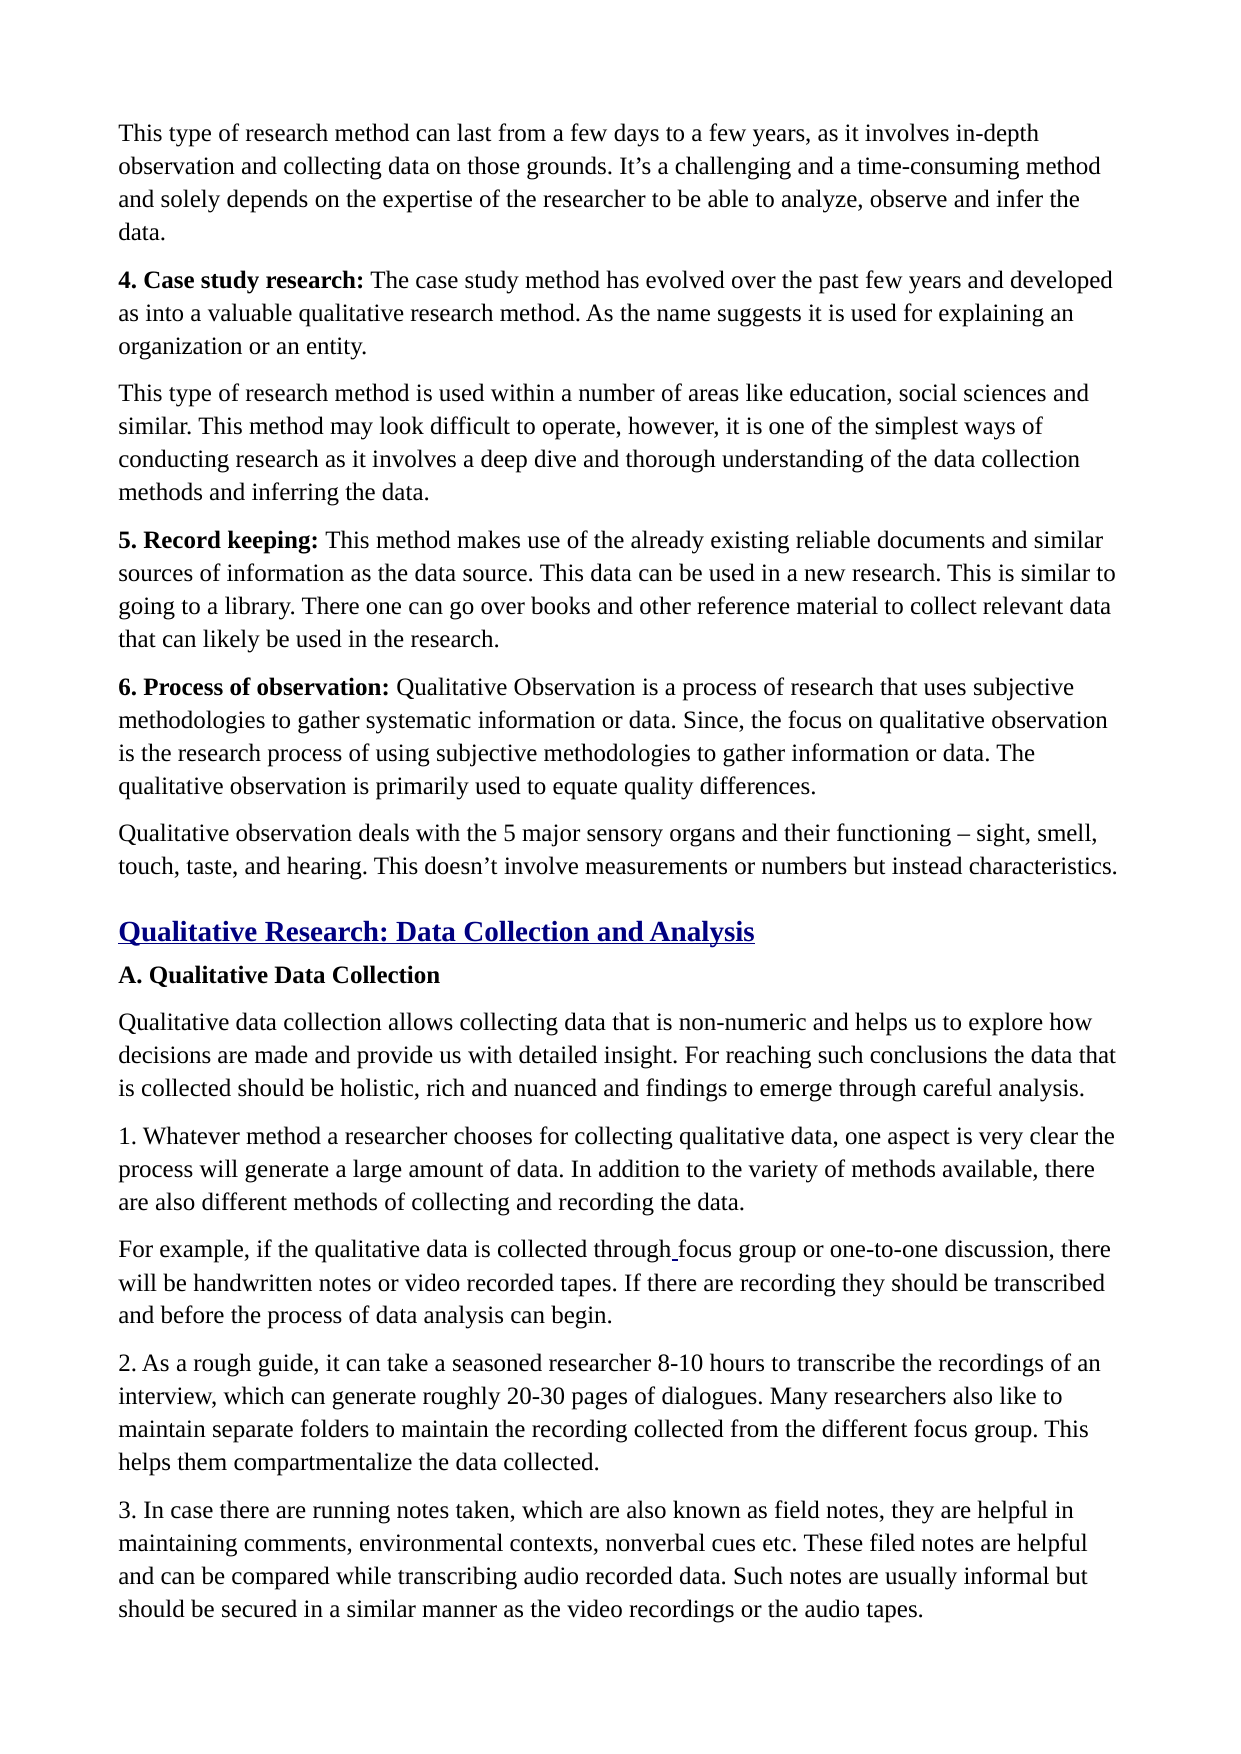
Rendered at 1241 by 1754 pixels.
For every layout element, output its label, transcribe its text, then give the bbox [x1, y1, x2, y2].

text 5. Record keeping: This method makes use of the already existing reliable documents and similar sources of information as the data source. This data can be used in a new research. This is similar to going to a library. There one can go over books and other reference material to collect relevant data that can likely be used in the research. [118, 525, 1122, 653]
text 4. Case study research: The case study method has evolved over the past few years and developed as into a valuable qualitative research method. As the name suggests it is used for explaining an organization or an entity. [118, 265, 1122, 359]
text 2. As a rough guide, it can take a seasoned researcher 8-10 hours to transcribe the recordings of an interview, which can generate roughly 20-30 pages of dialogues. Many researchers also like to maintain separate folders to maintain the recording collected from the different focus group. This helps them compartmentalize the data collected. [118, 1348, 1122, 1476]
text This type of research method can last from a few days to a few years, as it involves in-depth observation and collecting data on those grounds. It’s a challenging and a time-consuming method and solely depends on the expertise of the researcher to be able to analyze, observe and infer the data. [118, 118, 1122, 246]
text Qualitative observation deals with the 5 major sensory organs and their functioning – sight, smell, touch, taste, and hearing. This doesn’t involve measurements or numbers but instead characteristics. [118, 818, 1122, 880]
text Qualitative data collection allows collecting data that is non-numeric and helps us to explore how decisions are made and provide us with detailed insight. For reaching such conclusions the data that is collected should be holistic, rich and nuanced and findings to emerge through careful analysis. [118, 1007, 1122, 1102]
text A. Qualitative Data Collection [118, 960, 1122, 988]
text 3. In case there are running notes taken, which are also known as field notes, they are helpful in maintaining comments, environmental contexts, nonverbal cues etc. These filed notes are helpful and can be compared while transcribing audio recorded data. Such notes are usually informal but should be secured in a similar manner as the video recordings or the audio tapes. [118, 1495, 1122, 1623]
text This type of research method is used within a number of areas like education, social sciences and similar. This method may look difficult to operate, however, it is one of the simplest ways of conducting research as it involves a deep dive and thorough understanding of the data collection methods and inferring the data. [118, 378, 1122, 506]
text For example, if the qualitative data is collected through focus group or one-to-one discussion, there will be handwritten notes or video recorded tapes. If there are recording they should be transcribed and before the process of data analysis can begin. [118, 1234, 1122, 1329]
subtitle Qualitative Research: Data Collection and Analysis [118, 914, 1122, 947]
text 6. Process of observation: Qualitative Observation is a process of research that uses subjective methodologies to gather systematic information or data. Since, the focus on qualitative observation is the research process of using subjective methodologies to gather information or data. The qualitative observation is primarily used to equate quality differences. [118, 672, 1122, 799]
text 1. Whatever method a researcher chooses for collecting qualitative data, one aspect is very clear the process will generate a large amount of data. In addition to the variety of methods available, there are also different methods of collecting and recording the data. [118, 1121, 1122, 1216]
